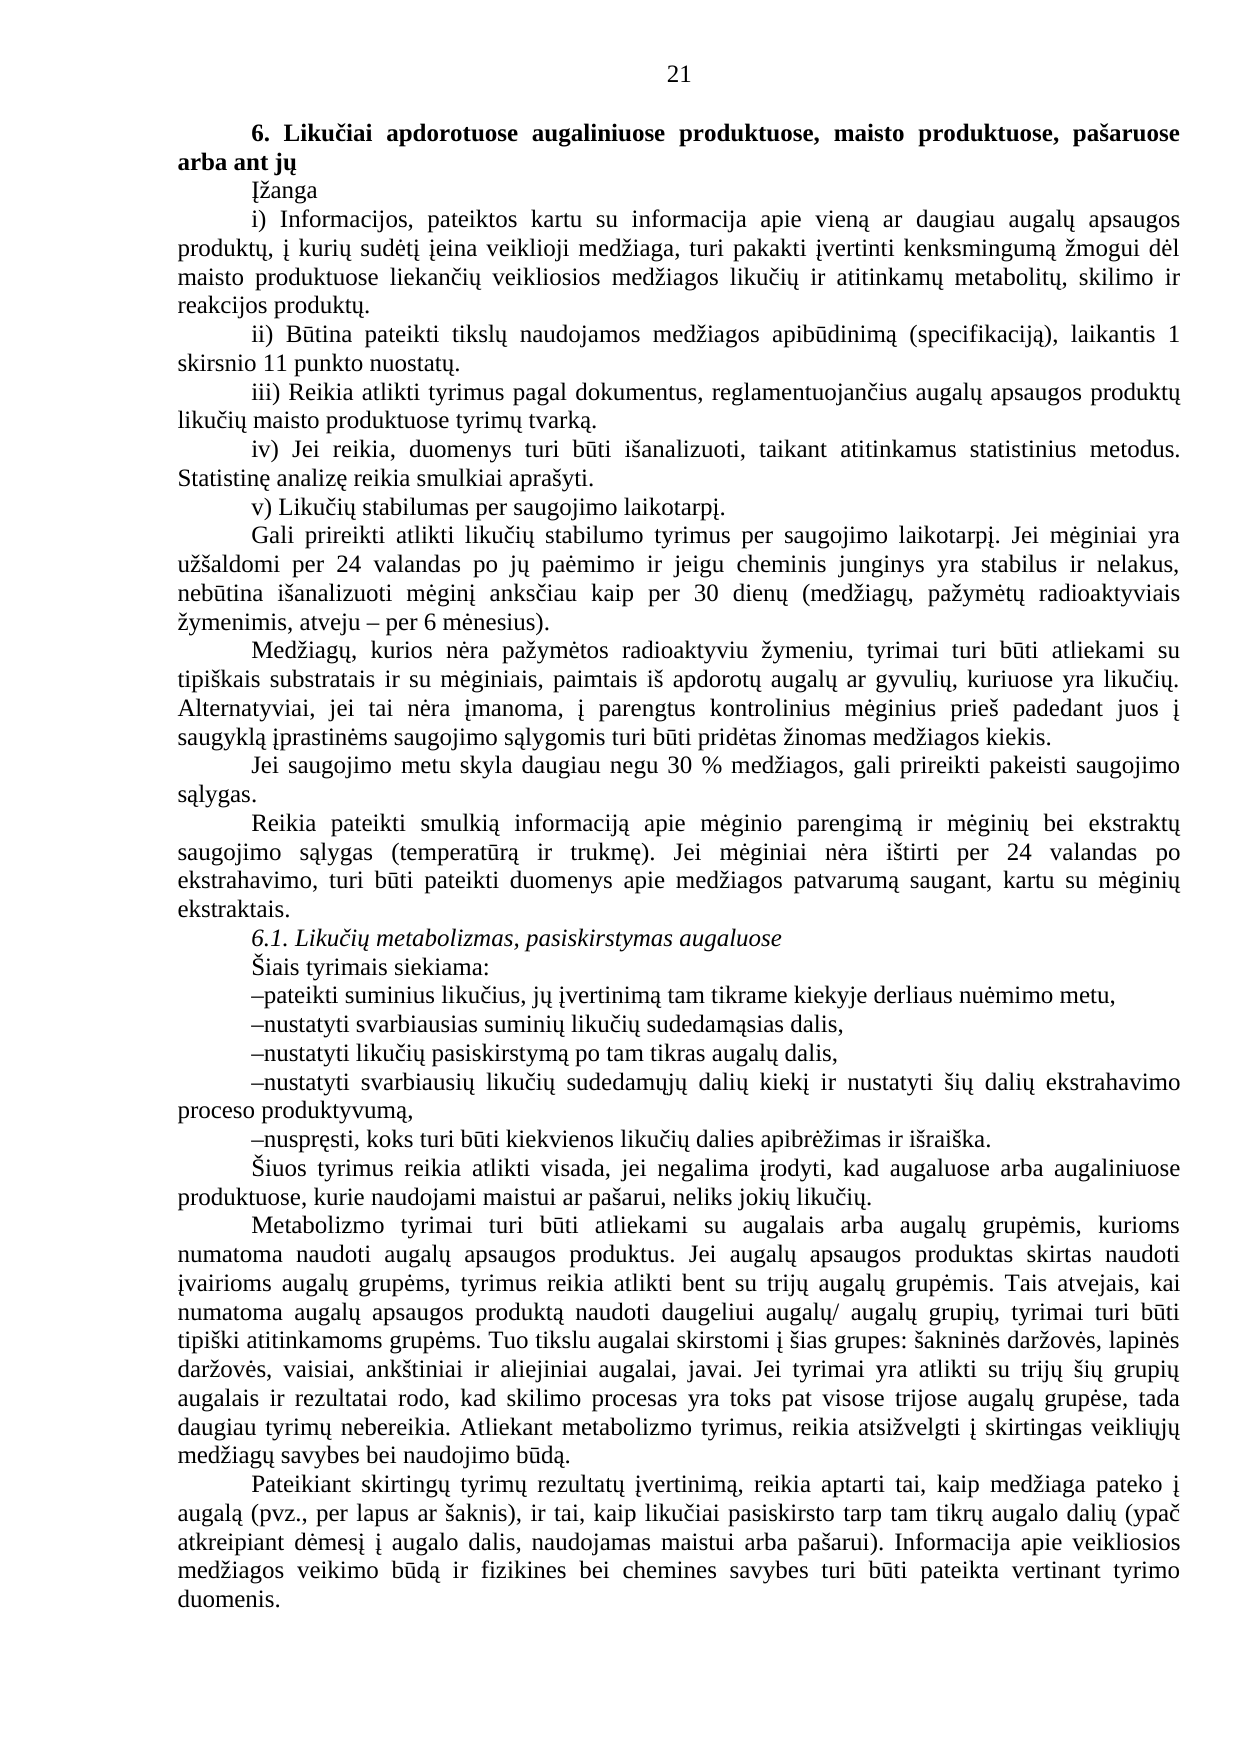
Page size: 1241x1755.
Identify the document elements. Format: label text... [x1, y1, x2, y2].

text –pateikti suminius likučius, jų įvertinimą tam tikrame kiekyje derliaus nuėmimo metu, [177, 981, 1181, 1009]
text Šiais tyrimais siekiama: [177, 952, 1181, 981]
text iii) Reikia atlikti tyrimus pagal dokumentus, reglamentuojančius augalų apsaugos produktų likučių maisto produktuose tyrimų tvarką. [177, 377, 1181, 434]
text Įžanga [177, 176, 1181, 204]
text i) Informacijos, pateiktos kartu su informacija apie vieną ar daugiau augalų apsaugos produktų, į kurių sudėtį įeina veiklioji medžiaga, turi pakakti įvertinti kenksmingumą žmogui dėl maisto produktuose liekančių veikliosios medžiagos likučių ir atitinkamų metabolitų, skilimo ir reakcijos produktų. [177, 204, 1181, 319]
text Pateikiant skirtingų tyrimų rezultatų įvertinimą, reikia aptarti tai, kaip medžiaga pateko į augalą (pvz., per lapus ar šaknis), ir tai, kaip likučiai pasiskirsto tarp tam tikrų augalo dalių (ypač atkreipiant dėmesį į augalo dalis, naudojamas maistui arba pašarui). Informacija apie veikliosios medžiagos veikimo būdą ir fizikines bei chemines savybes turi būti pateikta vertinant tyrimo duomenis. [177, 1469, 1181, 1613]
text Metabolizmo tyrimai turi būti atliekami su augalais arba augalų grupėmis, kurioms numatoma naudoti augalų apsaugos produktus. Jei augalų apsaugos produktas skirtas naudoti įvairioms augalų grupėms, tyrimus reikia atlikti bent su trijų augalų grupėmis. Tais atvejais, kai numatoma augalų apsaugos produktą naudoti daugeliui augalų/ augalų grupių, tyrimai turi būti tipiški atitinkamoms grupėms. Tuo tikslu augalai skirstomi į šias grupes: šakninės daržovės, lapinės daržovės, vaisiai, ankštiniai ir aliejiniai augalai, javai. Jei tyrimai yra atlikti su trijų šių grupių augalais ir rezultatai rodo, kad skilimo procesas yra toks pat visose trijose augalų grupėse, tada daugiau tyrimų nebereikia. Atliekant metabolizmo tyrimus, reikia atsižvelgti į skirtingas veikliųjų medžiagų savybes bei naudojimo būdą. [177, 1211, 1181, 1469]
text –nuspręsti, koks turi būti kiekvienos likučių dalies apibrėžimas ir išraiška. [177, 1124, 1181, 1153]
text Medžiagų, kurios nėra pažymėtos radioaktyviu žymeniu, tyrimai turi būti atliekami su tipiškais substratais ir su mėginiais, paimtais iš apdorotų augalų ar gyvulių, kuriuose yra likučių. Alternatyviai, jei tai nėra įmanoma, į parengtus kontrolinius mėginius prieš padedant juos į saugyklą įprastinėms saugojimo sąlygomis turi būti pridėtas žinomas medžiagos kiekis. [177, 636, 1181, 751]
text Jei saugojimo metu skyla daugiau negu 30 % medžiagos, gali prireikti pakeisti saugojimo sąlygas. [177, 751, 1181, 808]
text –nustatyti svarbiausių likučių sudedamųjų dalių kiekį ir nustatyti šių dalių ekstrahavimo proceso produktyvumą, [177, 1067, 1181, 1124]
text Gali prireikti atlikti likučių stabilumo tyrimus per saugojimo laikotarpį. Jei mėginiai yra užšaldomi per 24 valandas po jų paėmimo ir jeigu cheminis junginys yra stabilus ir nelakus, nebūtina išanalizuoti mėginį anksčiau kaip per 30 dienų (medžiagų, pažymėtų radioaktyviais žymenimis, atveju – per 6 mėnesius). [177, 521, 1181, 636]
text 6.1. Likučių metabolizmas, pasiskirstymas augaluose [177, 923, 1181, 952]
text –nustatyti svarbiausias suminių likučių sudedamąsias dalis, [177, 1009, 1181, 1038]
text ii) Būtina pateikti tikslų naudojamos medžiagos apibūdinimą (specifikaciją), laikantis 1 skirsnio 11 punkto nuostatų. [177, 319, 1181, 377]
text iv) Jei reikia, duomenys turi būti išanalizuoti, taikant atitinkamus statistinius metodus. Statistinę analizę reikia smulkiai aprašyti. [177, 434, 1181, 492]
text –nustatyti likučių pasiskirstymą po tam tikras augalų dalis, [177, 1038, 1181, 1067]
text Šiuos tyrimus reikia atlikti visada, jei negalima įrodyti, kad augaluose arba augaliniuose produktuose, kurie naudojami maistui ar pašarui, neliks jokių likučių. [177, 1153, 1181, 1211]
text Reikia pateikti smulkią informaciją apie mėginio parengimą ir mėginių bei ekstraktų saugojimo sąlygas (temperatūrą ir trukmę). Jei mėginiai nėra ištirti per 24 valandas po ekstrahavimo, turi būti pateikti duomenys apie medžiagos patvarumą saugant, kartu su mėginių ekstraktais. [177, 808, 1181, 923]
text 6. Likučiai apdorotuose augaliniuose produktuose, maisto produktuose, pašaruose arba ant jų [177, 118, 1181, 176]
text v) Likučių stabilumas per saugojimo laikotarpį. [177, 492, 1181, 521]
